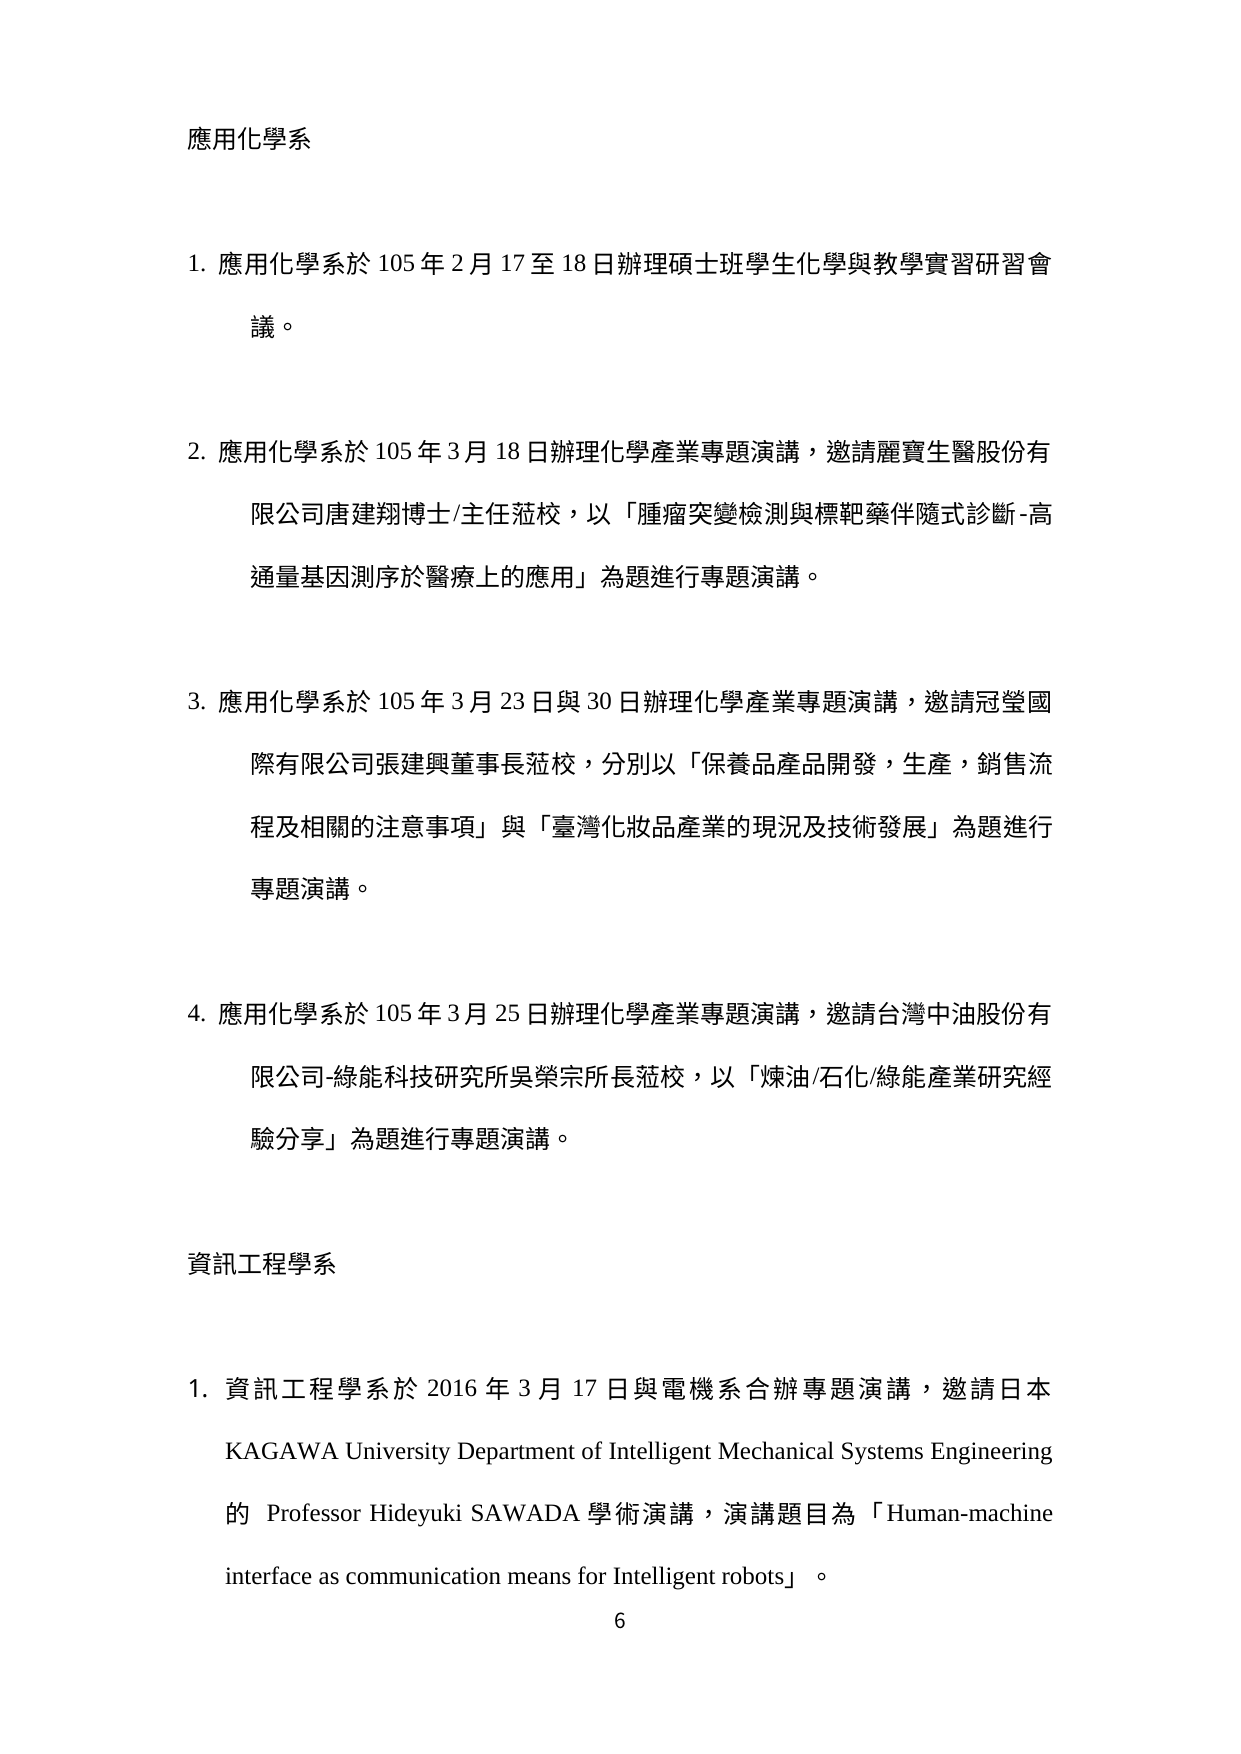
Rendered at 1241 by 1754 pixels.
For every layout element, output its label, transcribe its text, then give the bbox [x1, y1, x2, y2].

list 應用化學系於105年3月23日與30日辦理化學產業專題演講，邀請冠瑩國際有限公司張建興董事長蒞校，分別以「保養品產品開發，生產，銷售流程及相關的注意事項」與「臺灣化妝品產業的現況及技術發展」為題進行專題演講。 [187, 659, 1053, 909]
list 應用化學系於105年3月18日辦理化學產業專題演講，邀請麗寶生醫股份有限公司唐建翔博士/主任蒞校，以「腫瘤突變檢測與標靶藥伴隨式診斷-高通量基因測序於醫療上的應用」為題進行專題演講。 [187, 409, 1053, 596]
list 應用化學系於105年2月17至18日辦理碩士班學生化學與教學實習研習會議。 [187, 221, 1053, 346]
text 應用化學系 [187, 96, 1053, 159]
text 資訊工程學系 [187, 1221, 1053, 1284]
list 應用化學系於105年3月25日辦理化學產業專題演講，邀請台灣中油股份有限公司-綠能科技研究所吳榮宗所長蒞校，以「煉油/石化/綠能產業研究經驗分享」為題進行專題演講。 [187, 971, 1053, 1159]
list 資訊工程學系於2016年3月17日與電機系合辦專題演講，邀請日本KAGAWA University Department of Intelligent Mechanical Systems Engineering的 Professor Hideyuki SAWADA學術演講，演講題目為「Human-machine interface as communication means for Intelligent robots」。 [187, 1346, 1053, 1596]
